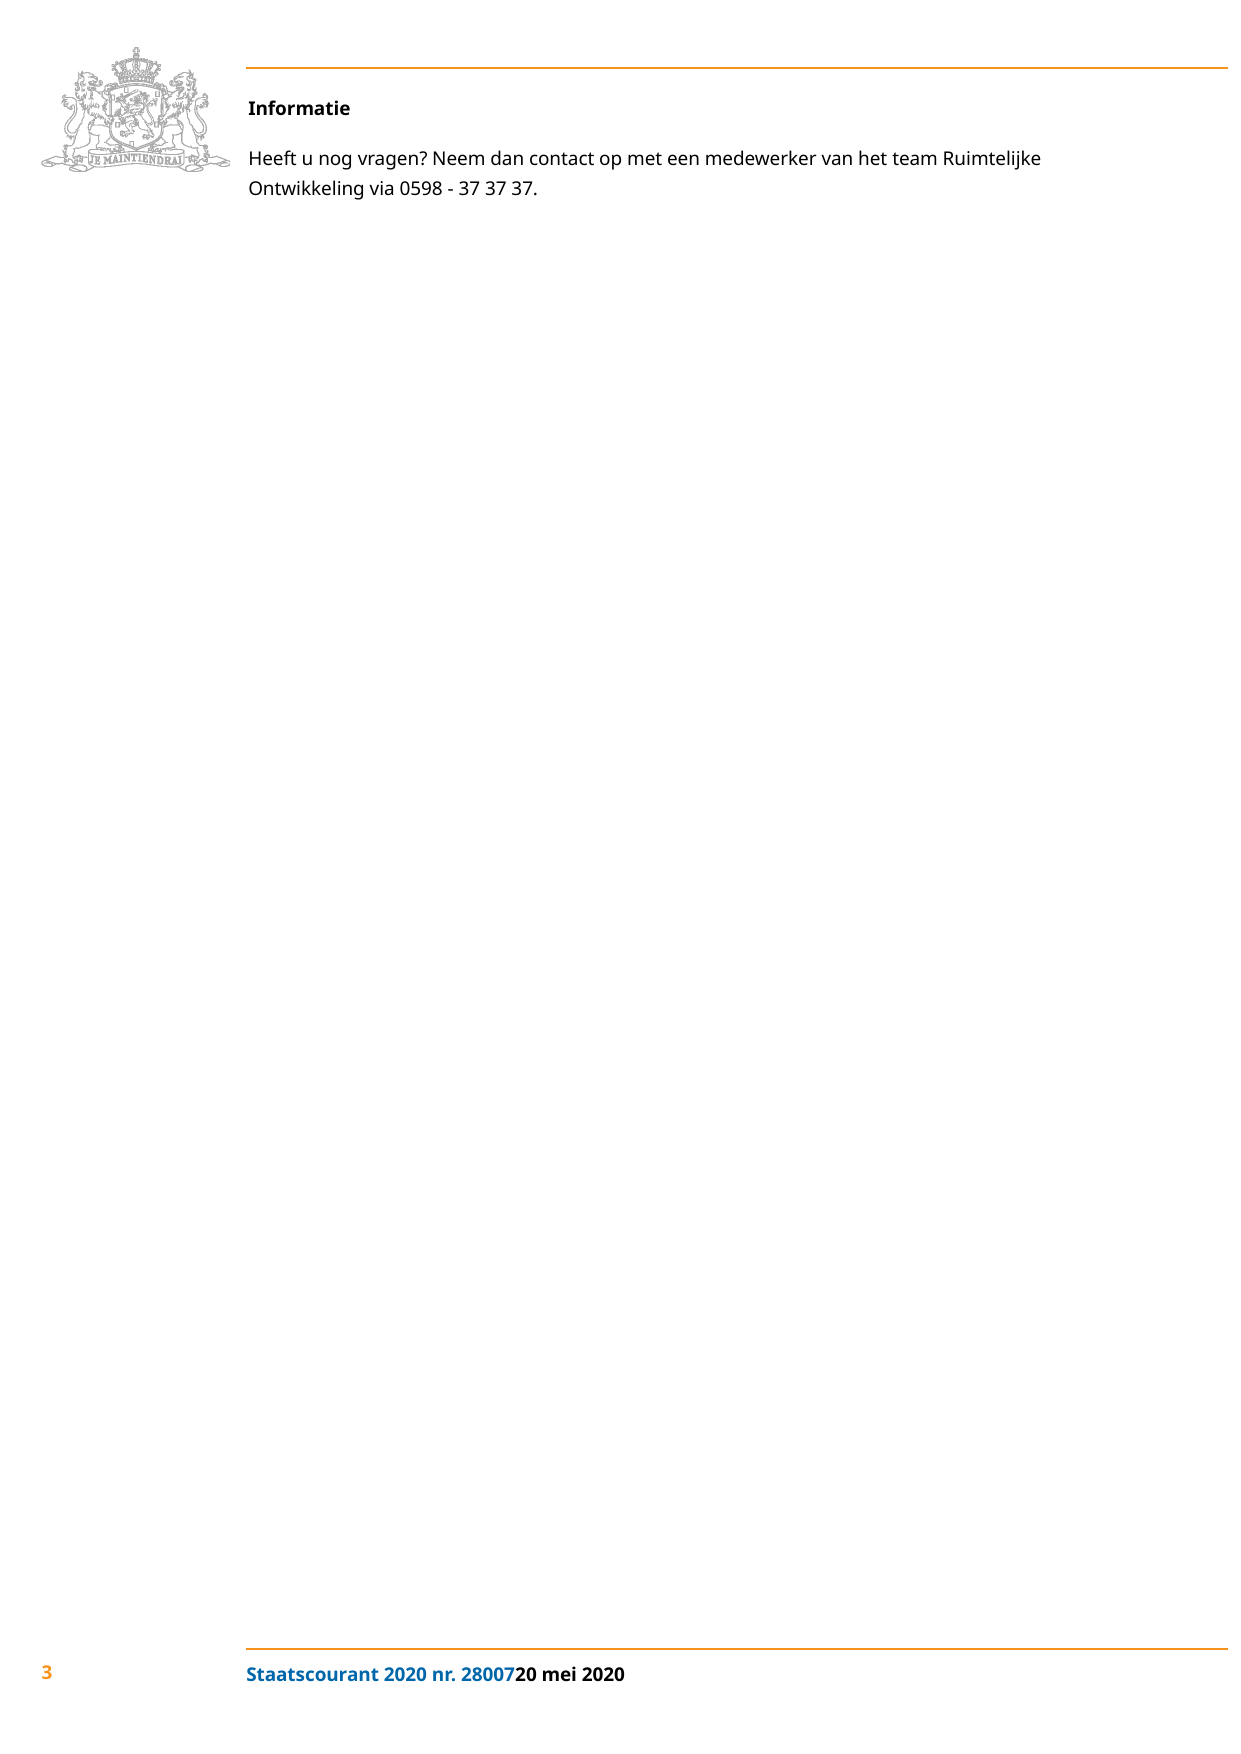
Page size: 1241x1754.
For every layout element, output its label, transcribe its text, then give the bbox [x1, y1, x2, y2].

text Informatie [248, 95, 1152, 121]
picture [41, 47, 231, 172]
text Heeft u nog vragen? Neem dan contact op met een medewerker van het team Ruimtelijke Ontwikkeling via 0598 - 37 37 37. [248, 145, 1152, 201]
